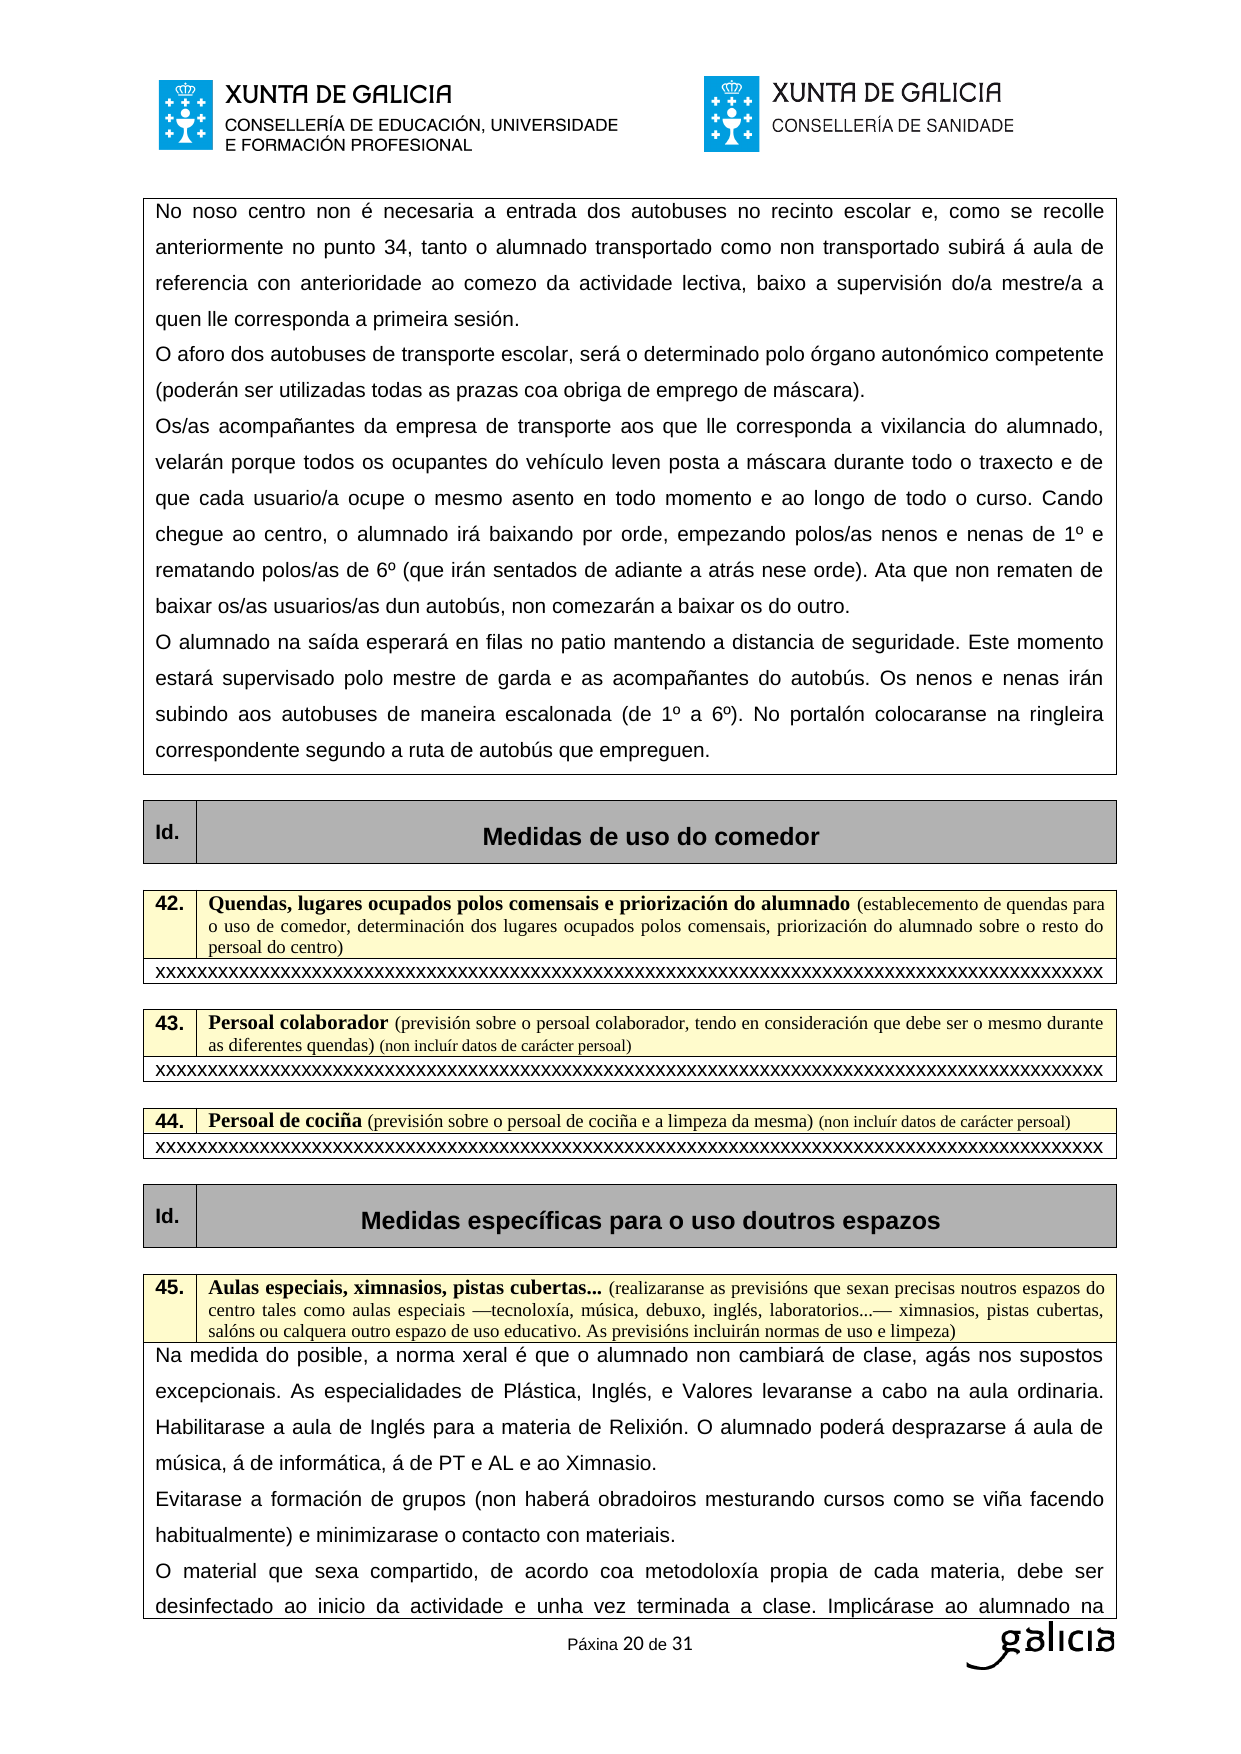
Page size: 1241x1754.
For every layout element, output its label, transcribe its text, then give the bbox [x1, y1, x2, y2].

table_header 45. [144, 1275, 196, 1342]
table_cell xxxxxxxxxxxxxxxxxxxxxxxxxxxxxxxxxxxxxxxxxxxxxxxxxxxxxxxxxxxxxxxxxxxxxxxxxxxxxxxxxxxxxxxxxxx [144, 1134, 1116, 1157]
table_cell No noso centro non é necesaria a entrada dos autobuses no recinto escolar e, como se recolle anteriormente no punto 34, tanto o alumnado transportado como non transportado subirá á aula de referencia con anterioridade ao comezo da actividade lectiva, baixo a supervisión do/a mestre/a a quen lle corresponda a primeira sesión. O aforo dos autobuses de transporte escolar, será o determinado polo órgano autonómico competente (poderán ser utilizadas todas as prazas coa obriga de emprego de máscara). Os/as acompañantes da empresa de transporte aos que lle corresponda a vixilancia do alumnado, velarán porque todos os ocupantes do vehículo leven posta a máscara durante todo o traxecto e de que cada usuario/a ocupe o mesmo asento en todo momento e ao longo de todo o curso. Cando chegue ao centro, o alumnado irá baixando por orde, empezando polos/as nenos e nenas de 1º e rematando polos/as de 6º (que irán sentados de adiante a atrás nese orde). Ata que non rematen de baixar os/as usuarios/as dun autobús, non comezarán a baixar os do outro. O alumnado na saída esperará en filas no patio mantendo a distancia de seguridade. Este momento estará supervisado polo mestre de garda e as acompañantes do autobús. Os nenos e nenas irán subindo aos autobuses de maneira escalonada (de 1º a 6º). No portalón colocaranse na ringleira correspondente segundo a ruta de autobús que empreguen. [144, 199, 1116, 773]
table_header 42. [144, 891, 196, 958]
table_header Id. [144, 1185, 196, 1247]
table_header 44. [144, 1109, 196, 1132]
table_header Persoal colaborador (previsión sobre o persoal colaborador, tendo en consideración que debe ser o mesmo durante as diferentes quendas) (non incluír datos de carácter persoal) [197, 1010, 1116, 1056]
table_cell Na medida do posible, a norma xeral é que o alumnado non cambiará de clase, agás nos supostos excepcionais. As especialidades de Plástica, Inglés, e Valores levaranse a cabo na aula ordinaria. Habilitarase a aula de Inglés para a materia de Relixión. O alumnado poderá desprazarse á aula de música, á de informática, á de PT e AL e ao Ximnasio. Evitarase a formación de grupos (non haberá obradoiros mesturando cursos como se viña facendo habitualmente) e minimizarase o contacto con materiais. O material que sexa compartido, de acordo coa metodoloxía propia de cada materia, debe ser desinfectado ao inicio da actividade e unha vez terminada a clase. Implicárase ao alumnado na [144, 1343, 1116, 1618]
table_cell xxxxxxxxxxxxxxxxxxxxxxxxxxxxxxxxxxxxxxxxxxxxxxxxxxxxxxxxxxxxxxxxxxxxxxxxxxxxxxxxxxxxxxxxxxx [144, 1057, 1116, 1081]
table_header Quendas, lugares ocupados polos comensais e priorización do alumnado (establecemento de quendas para o uso de comedor, determinación dos lugares ocupados polos comensais, priorización do alumnado sobre o resto do persoal do centro) [197, 891, 1116, 958]
table_header 43. [144, 1010, 196, 1056]
table_header Persoal de cociña (previsión sobre o persoal de cociña e a limpeza da mesma) (non incluír datos de carácter persoal) [197, 1109, 1116, 1132]
table_header Medidas de uso do comedor [197, 801, 1116, 863]
table_header Medidas específicas para o uso doutros espazos [197, 1185, 1116, 1247]
table_header Aulas especiais, ximnasios, pistas cubertas... (realizaranse as previsións que sexan precisas noutros espazos do centro tales como aulas especiais —tecnoloxía, música, debuxo, inglés, laboratorios...— ximnasios, pistas cubertas, salóns ou calquera outro espazo de uso educativo. As previsións incluirán normas de uso e limpeza) [197, 1275, 1116, 1342]
table_header Id. [144, 801, 196, 863]
table_cell xxxxxxxxxxxxxxxxxxxxxxxxxxxxxxxxxxxxxxxxxxxxxxxxxxxxxxxxxxxxxxxxxxxxxxxxxxxxxxxxxxxxxxxxxxx [144, 959, 1116, 983]
